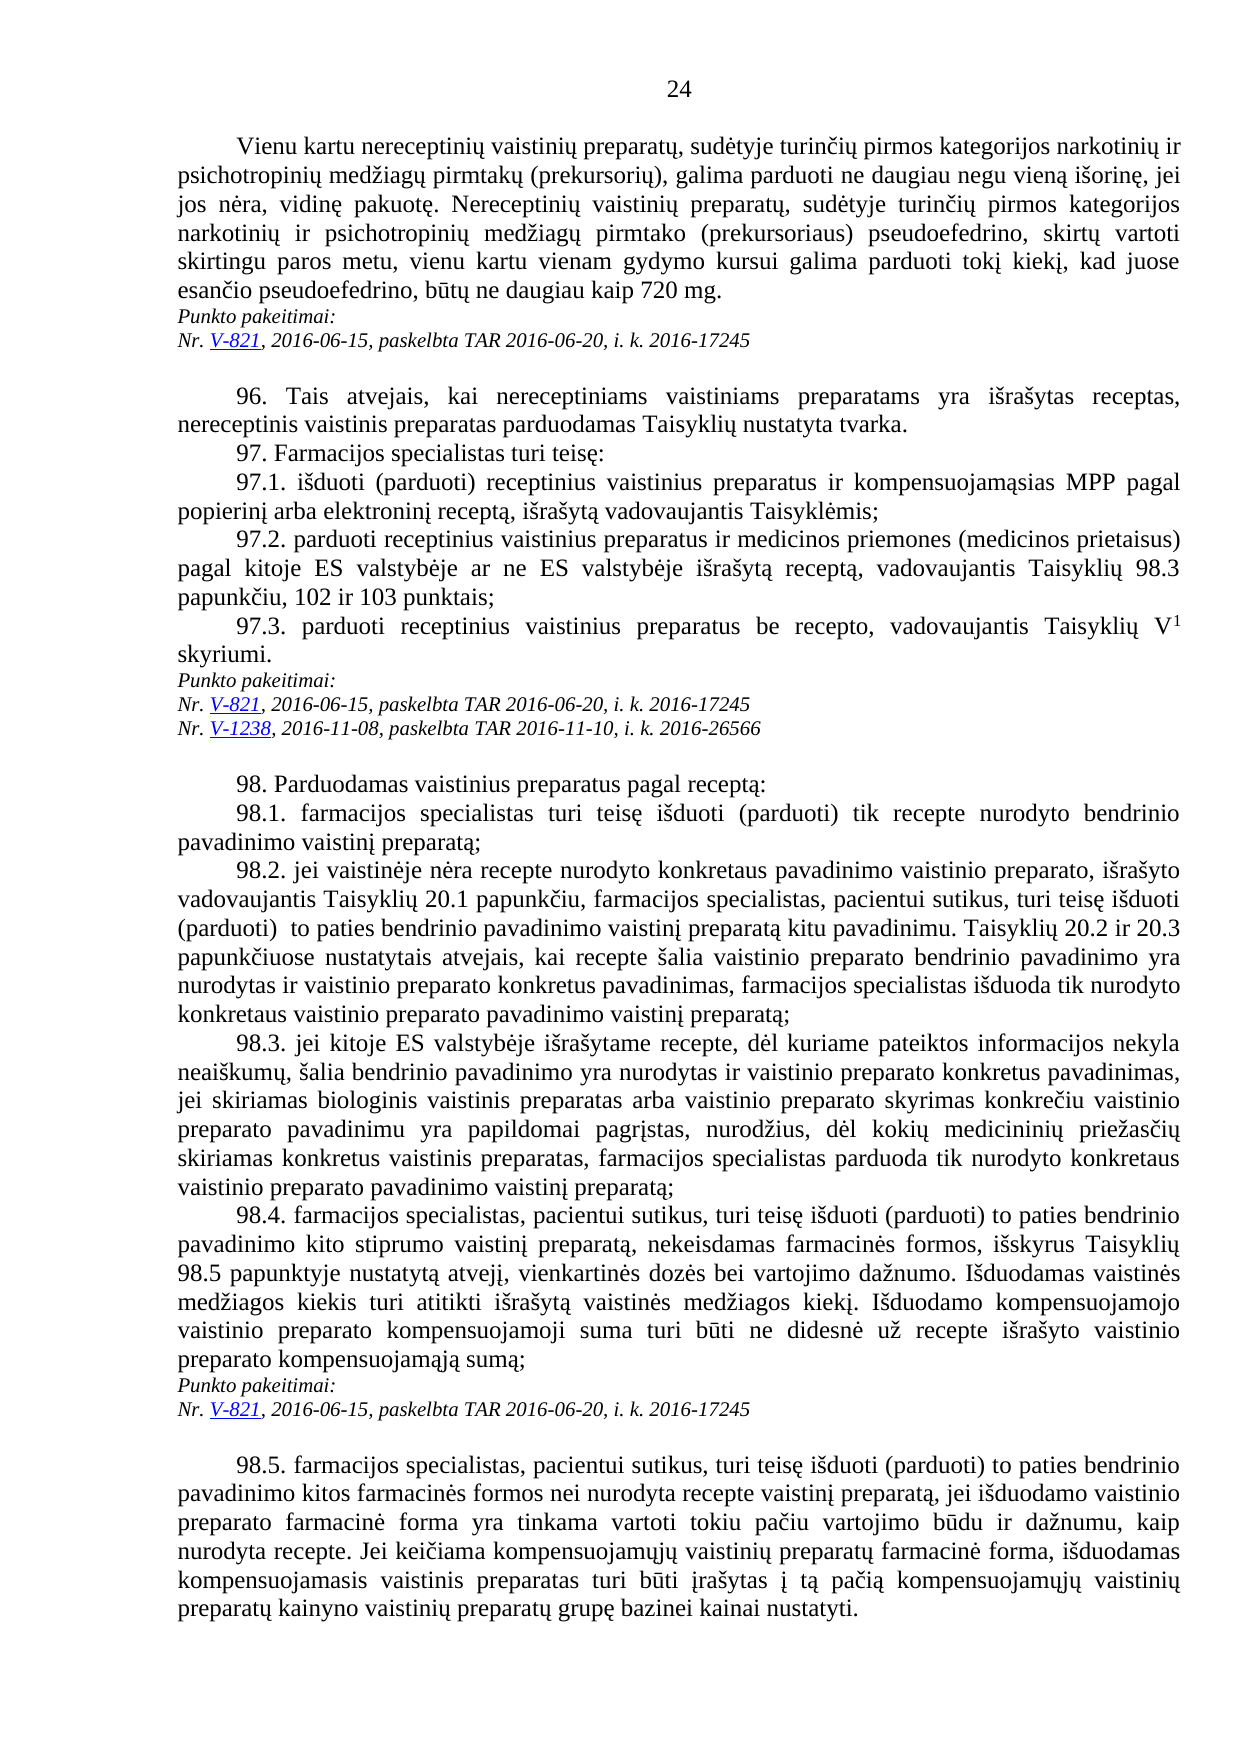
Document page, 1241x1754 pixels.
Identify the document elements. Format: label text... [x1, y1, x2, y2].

text Nr. V-821, 2016-06-15, paskelbta TAR 2016-06-20, i. k. 2016-17245 [177, 692, 1181, 716]
text 98.3. jei kitoje ES valstybėje išrašytame recepte, dėl kuriame pateiktos informacijos nekyla neaiškumų, šalia bendrinio pavadinimo yra nurodytas ir vaistinio preparato konkretus pavadinimas, jei skiriamas biologinis vaistinis preparatas arba vaistinio preparato skyrimas konkrečiu vaistinio preparato pavadinimu yra papildomai pagrįstas, nurodžius, dėl kokių medicininių priežasčių skiriamas konkretus vaistinis preparatas, farmacijos specialistas parduoda tik nurodyto konkretaus vaistinio preparato pavadinimo vaistinį preparatą; [177, 1028, 1181, 1200]
text 98.4. farmacijos specialistas, pacientui sutikus, turi teisę išduoti (parduoti) to paties bendrinio pavadinimo kito stiprumo vaistinį preparatą, nekeisdamas farmacinės formos, išskyrus Taisyklių 98.5 papunktyje nustatytą atvejį, vienkartinės dozės bei vartojimo dažnumo. Išduodamas vaistinės medžiagos kiekis turi atitikti išrašytą vaistinės medžiagos kiekį. Išduodamo kompensuojamojo vaistinio preparato kompensuojamoji suma turi būti ne didesnė už recepte išrašyto vaistinio preparato kompensuojamąją sumą; [177, 1200, 1181, 1373]
text 96. Tais atvejais, kai nereceptiniams vaistiniams preparatams yra išrašytas receptas, nereceptinis vaistinis preparatas parduodamas Taisyklių nustatyta tvarka. [177, 381, 1181, 438]
text Nr. V-821, 2016-06-15, paskelbta TAR 2016-06-20, i. k. 2016-17245 [177, 328, 1181, 352]
text 97. Farmacijos specialistas turi teisę: [177, 438, 1181, 467]
text 98.2. jei vaistinėje nėra recepte nurodyto konkretaus pavadinimo vaistinio preparato, išrašyto vadovaujantis Taisyklių 20.1 papunkčiu, farmacijos specialistas, pacientui sutikus, turi teisę išduoti (parduoti) to paties bendrinio pavadinimo vaistinį preparatą kitu pavadinimu. Taisyklių 20.2 ir 20.3 papunkčiuose nustatytais atvejais, kai recepte šalia vaistinio preparato bendrinio pavadinimo yra nurodytas ir vaistinio preparato konkretus pavadinimas, farmacijos specialistas išduoda tik nurodyto konkretaus vaistinio preparato pavadinimo vaistinį preparatą; [177, 855, 1181, 1028]
text Punkto pakeitimai: [177, 1373, 1181, 1397]
text 97.3. parduoti receptinius vaistinius preparatus be recepto, vadovaujantis Taisyklių V1 skyriumi. [177, 611, 1181, 668]
text 98.5. farmacijos specialistas, pacientui sutikus, turi teisę išduoti (parduoti) to paties bendrinio pavadinimo kitos farmacinės formos nei nurodyta recepte vaistinį preparatą, jei išduodamo vaistinio preparato farmacinė forma yra tinkama vartoti tokiu pačiu vartojimo būdu ir dažnumu, kaip nurodyta recepte. Jei keičiama kompensuojamųjų vaistinių preparatų farmacinė forma, išduodamas kompensuojamasis vaistinis preparatas turi būti įrašytas į tą pačią kompensuojamųjų vaistinių preparatų kainyno vaistinių preparatų grupę bazinei kainai nustatyti. [177, 1450, 1181, 1622]
text Punkto pakeitimai: [177, 668, 1181, 692]
text 97.2. parduoti receptinius vaistinius preparatus ir medicinos priemones (medicinos prietaisus) pagal kitoje ES valstybėje ar ne ES valstybėje išrašytą receptą, vadovaujantis Taisyklių 98.3 papunkčiu, 102 ir 103 punktais; [177, 524, 1181, 611]
text 97.1. išduoti (parduoti) receptinius vaistinius preparatus ir kompensuojamąsias MPP pagal popierinį arba elektroninį receptą, išrašytą vadovaujantis Taisyklėmis; [177, 467, 1181, 524]
text Nr. V-821, 2016-06-15, paskelbta TAR 2016-06-20, i. k. 2016-17245 [177, 1397, 1181, 1421]
text 98. Parduodamas vaistinius preparatus pagal receptą: [177, 769, 1181, 798]
text Punkto pakeitimai: [177, 304, 1181, 328]
text Nr. V-1238, 2016-11-08, paskelbta TAR 2016-11-10, i. k. 2016-26566 [177, 716, 1181, 740]
text 98.1. farmacijos specialistas turi teisę išduoti (parduoti) tik recepte nurodyto bendrinio pavadinimo vaistinį preparatą; [177, 798, 1181, 855]
text Vienu kartu nereceptinių vaistinių preparatų, sudėtyje turinčių pirmos kategorijos narkotinių ir psichotropinių medžiagų pirmtakų (prekursorių), galima parduoti ne daugiau negu vieną išorinę, jei jos nėra, vidinę pakuotę. Nereceptinių vaistinių preparatų, sudėtyje turinčių pirmos kategorijos narkotinių ir psichotropinių medžiagų pirmtako (prekursoriaus) pseudoefedrino, skirtų vartoti skirtingu paros metu, vienu kartu vienam gydymo kursui galima parduoti tokį kiekį, kad juose esančio pseudoefedrino, būtų ne daugiau kaip 720 mg. [177, 131, 1181, 304]
